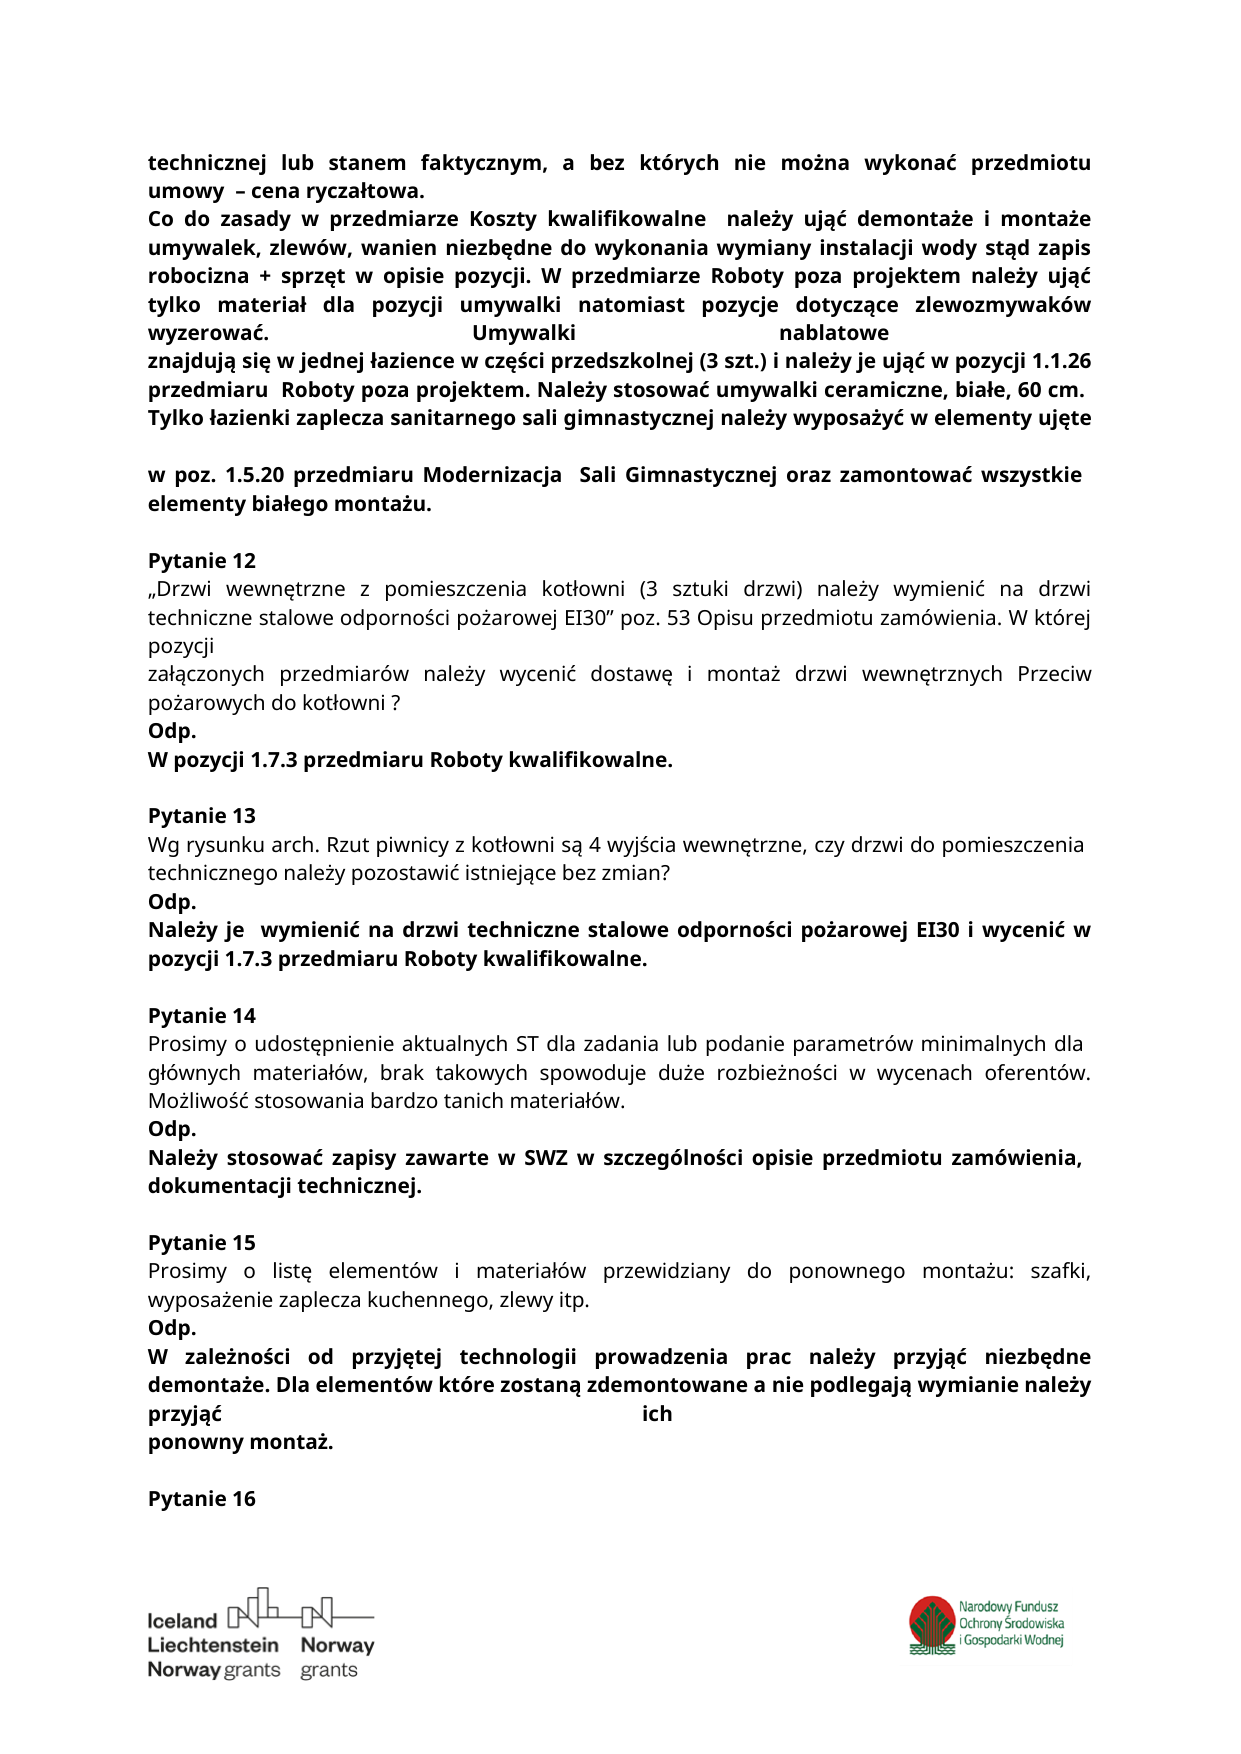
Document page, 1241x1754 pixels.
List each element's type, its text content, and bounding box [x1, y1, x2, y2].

list Pytanie 16 [148, 1484, 1093, 1513]
text Odp. Należy je wymienić na drzwi techniczne stalowe odporności pożarowej EI30 i wycenić w pozycji 1.7.3 przedmiaru Roboty kwalifikowalne. [148, 887, 1093, 972]
text Prosimy o udostępnienie aktualnych ST dla zadania lub podanie parametrów minimalnych dla głównych materiałów, brak takowych spowoduje duże rozbieżności w wycenach oferentów. Możliwość stosowania bardzo tanich materiałów. [148, 1029, 1093, 1114]
text Odp. W pozycji 1.7.3 przedmiaru Roboty kwalifikowalne. [148, 716, 1093, 773]
text Prosimy o listę elementów i materiałów przewidziany do ponownego montażu: szafki, wyposażenie zaplecza kuchennego, zlewy itp. [148, 1257, 1093, 1313]
text Co do zasady w przedmiarze Koszty kwalifikowalne należy ująć demontaże i montaże umywalek, zlewów, wanien niezbędne do wykonania wymiany instalacji wody stąd zapis robocizna + sprzęt w opisie pozycji. W przedmiarze Roboty poza projektem należy ująć tylko materiał dla pozycji umywalki natomiast pozycje dotyczące zlewozmywaków wyzerować. Umywalki nablatowe znajdują się w jednej łazience w części przedszkolnej (3 szt.) i należy je ująć w pozycji 1.1.26 przedmiaru Roboty poza projektem. Należy stosować umywalki ceramiczne, białe, 60 cm. Tylko łazienki zaplecza sanitarnego sali gimnastycznej należy wyposażyć w elementy ujęte w poz. 1.5.20 przedmiaru Modernizacja Sali Gimnastycznej oraz zamontować wszystkie elementy białego montażu. [148, 204, 1093, 517]
text Odp. Należy stosować zapisy zawarte w SWZ w szczególności opisie przedmiotu zamówienia, dokumentacji technicznej. [148, 1114, 1093, 1200]
list Pytanie 12 [148, 546, 1093, 574]
text technicznej lub stanem faktycznym, a bez których nie można wykonać przedmiotu umowy – cena ryczałtowa. [148, 148, 1093, 204]
text „Drzwi wewnętrzne z pomieszczenia kotłowni (3 sztuki drzwi) należy wymienić na drzwi techniczne stalowe odporności pożarowej EI30” poz. 53 Opisu przedmiotu zamówienia. W której pozycji załączonych przedmiarów należy wycenić dostawę i montaż drzwi wewnętrznych Przeciw pożarowych do kotłowni ? [148, 574, 1093, 716]
text Odp. W zależności od przyjętej technologii prowadzenia prac należy przyjąć niezbędne demontaże. Dla elementów które zostaną zdemontowane a nie podlegają wymianie należy przyjąć ich ponowny montaż. [148, 1313, 1093, 1456]
text Wg rysunku arch. Rzut piwnicy z kotłowni są 4 wyjścia wewnętrzne, czy drzwi do pomieszczenia technicznego należy pozostawić istniejące bez zmian? [148, 830, 1093, 887]
list Pytanie 13 [148, 802, 1093, 830]
list Pytanie 15 [148, 1228, 1093, 1257]
list Pytanie 14 [148, 1001, 1093, 1029]
